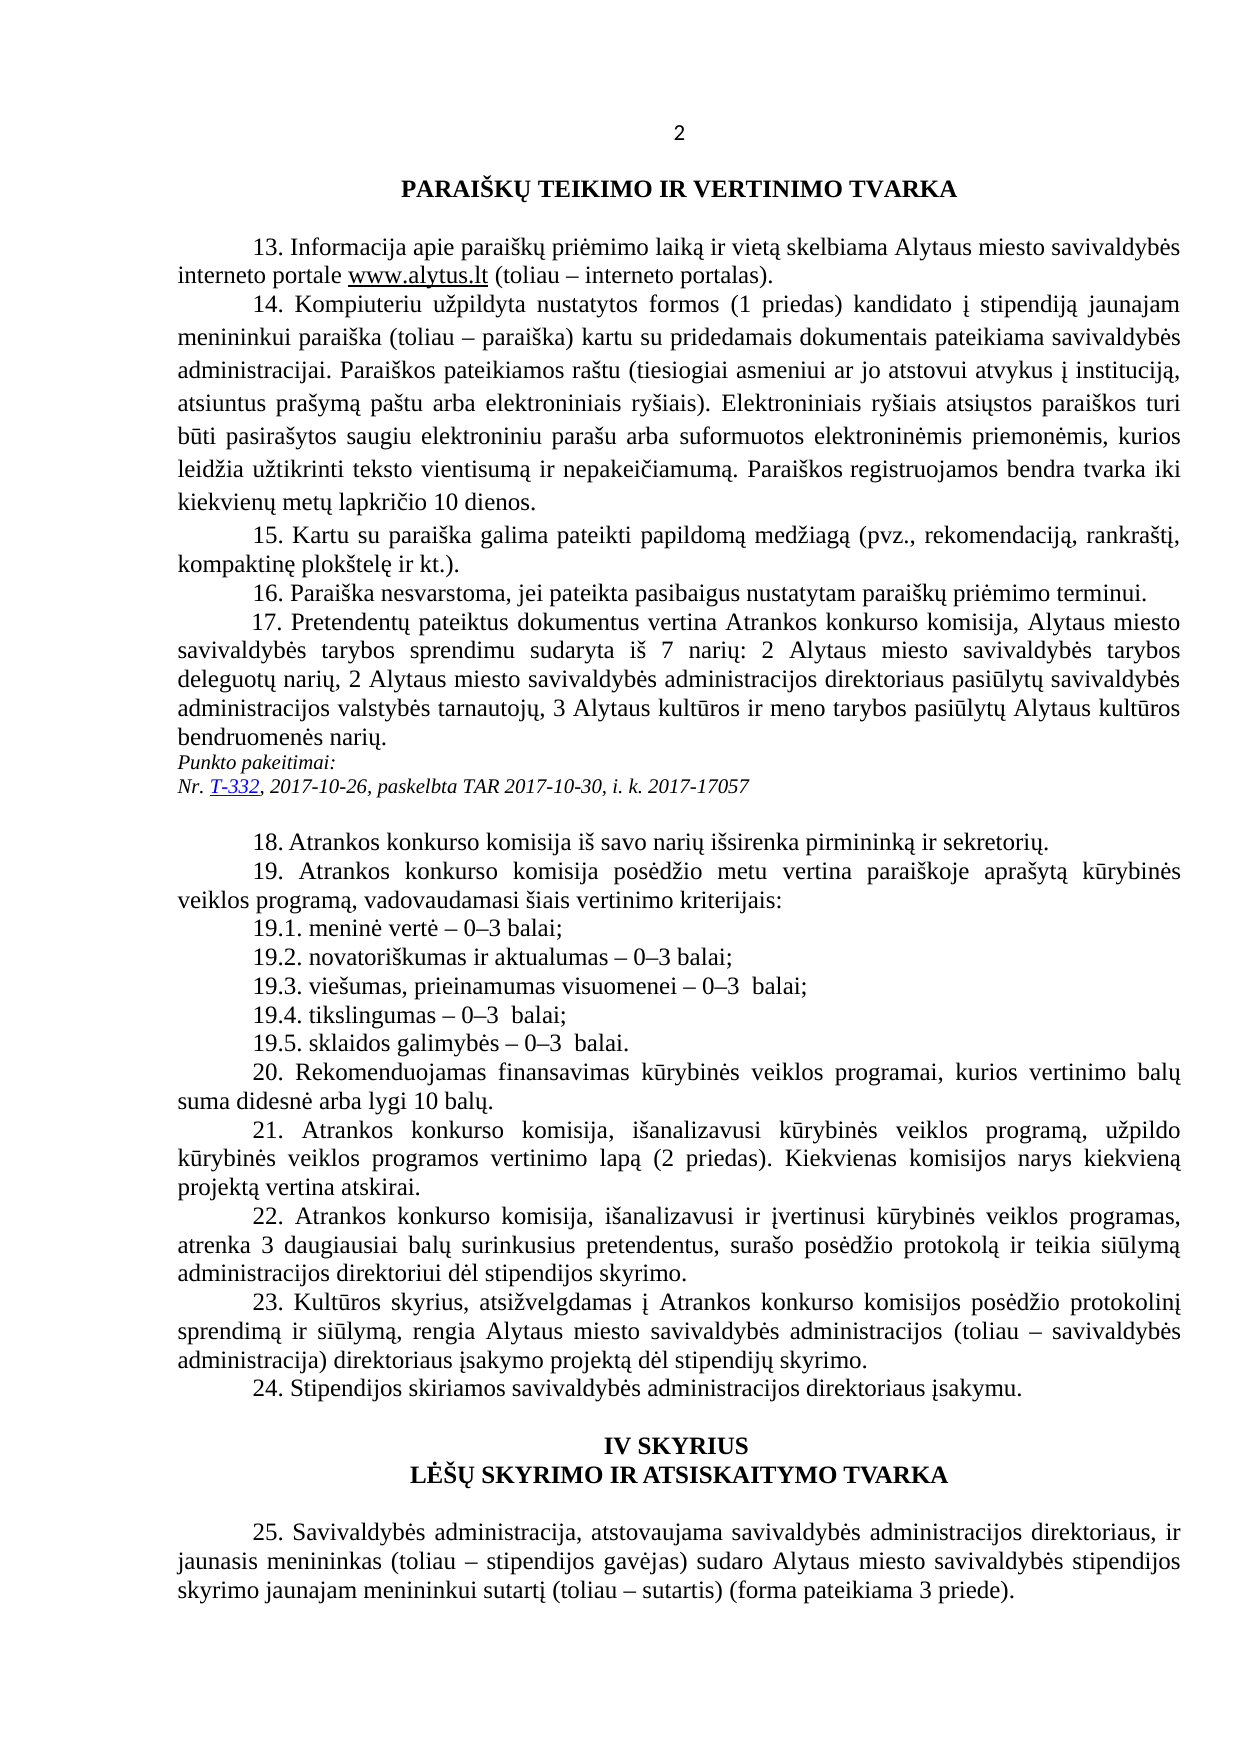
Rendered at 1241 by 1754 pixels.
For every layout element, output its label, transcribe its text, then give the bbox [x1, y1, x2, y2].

text PARAIŠKŲ TEIKIMO IR VERTINIMO TVARKA [177, 174, 1181, 203]
text 21. Atrankos konkurso komisija, išanalizavusi kūrybinės veiklos programą, užpildo kūrybinės veiklos programos vertinimo lapą (2 priedas). Kiekvienas komisijos narys kiekvieną projektą vertina atskirai. [177, 1115, 1181, 1201]
text 19.4. tikslingumas – 0–3 balai; [177, 1000, 1181, 1028]
text 23. Kultūros skyrius, atsižvelgdamas į Atrankos konkurso komisijos posėdžio protokolinį sprendimą ir siūlymą, rengia Alytaus miesto savivaldybės administracijos (toliau – savivaldybės administracija) direktoriaus įsakymo projektą dėl stipendijų skyrimo. [177, 1287, 1181, 1373]
text Punkto pakeitimai: [177, 750, 1181, 774]
text 24. Stipendijos skiriamos savivaldybės administracijos direktoriaus įsakymu. [177, 1373, 1181, 1402]
text 19.3. viešumas, prieinamumas visuomenei – 0–3 balai; [177, 971, 1181, 1000]
text 20. Rekomenduojamas finansavimas kūrybinės veiklos programai, kurios vertinimo balų suma didesnė arba lygi 10 balų. [177, 1057, 1181, 1115]
text 22. Atrankos konkurso komisija, išanalizavusi ir įvertinusi kūrybinės veiklos programas, atrenka 3 daugiausiai balų surinkusius pretendentus, surašo posėdžio protokolą ir teikia siūlymą administracijos direktoriui dėl stipendijos skyrimo. [177, 1201, 1181, 1287]
text 18. Atrankos konkurso komisija iš savo narių išsirenka pirmininką ir sekretorių. [177, 827, 1181, 856]
text 19. Atrankos konkurso komisija posėdžio metu vertina paraiškoje aprašytą kūrybinės veiklos programą, vadovaudamasi šiais vertinimo kriterijais: [177, 856, 1181, 913]
text 15. Kartu su paraiška galima pateikti papildomą medžiagą (pvz., rekomendaciją, rankraštį, kompaktinę plokštelę ir kt.). [177, 520, 1181, 578]
text 14. Kompiuteriu užpildyta nustatytos formos (1 priedas) kandidato į stipendiją jaunajam menininkui paraiška (toliau – paraiška) kartu su pridedamais dokumentais pateikiama savivaldybės administracijai. Paraiškos pateikiamos raštu (tiesiogiai asmeniui ar jo atstovui atvykus į instituciją, atsiuntus prašymą paštu arba elektroniniais ryšiais). Elektroniniais ryšiais atsiųstos paraiškos turi būti pasirašytos saugiu elektroniniu parašu arba suformuotos elektroninėmis priemonėmis, kurios leidžia užtikrinti teksto vientisumą ir nepakeičiamumą. Paraiškos registruojamos bendra tvarka iki kiekvienų metų lapkričio 10 dienos. [177, 289, 1181, 516]
text 19.5. sklaidos galimybės – 0–3 balai. [177, 1028, 1181, 1057]
text 19.2. novatoriškumas ir aktualumas – 0–3 balai; [177, 942, 1181, 971]
text 13. Informacija apie paraiškų priėmimo laiką ir vietą skelbiama Alytaus miesto savivaldybės interneto portale www.alytus.lt (toliau – interneto portalas). [177, 232, 1181, 289]
text 17. Pretendentų pateiktus dokumentus vertina Atrankos konkurso komisija, Alytaus miesto savivaldybės tarybos sprendimu sudaryta iš 7 narių: 2 Alytaus miesto savivaldybės tarybos deleguotų narių, 2 Alytaus miesto savivaldybės administracijos direktoriaus pasiūlytų savivaldybės administracijos valstybės tarnautojų, 3 Alytaus kultūros ir meno tarybos pasiūlytų Alytaus kultūros bendruomenės narių. [177, 607, 1181, 750]
text IV SKYRIUS [177, 1431, 1181, 1460]
text LĖŠŲ SKYRIMO IR ATSISKAITYMO TVARKA [177, 1460, 1181, 1488]
text Nr. T-332, 2017-10-26, paskelbta TAR 2017-10-30, i. k. 2017-17057 [177, 774, 1181, 798]
text 25. Savivaldybės administracija, atstovaujama savivaldybės administracijos direktoriaus, ir jaunasis menininkas (toliau – stipendijos gavėjas) sudaro Alytaus miesto savivaldybės stipendijos skyrimo jaunajam menininkui sutartį (toliau – sutartis) (forma pateikiama 3 priede). [177, 1517, 1181, 1603]
text 16. Paraiška nesvarstoma, jei pateikta pasibaigus nustatytam paraiškų priėmimo terminui. [177, 578, 1181, 607]
text 19.1. meninė vertė – 0–3 balai; [177, 913, 1181, 942]
